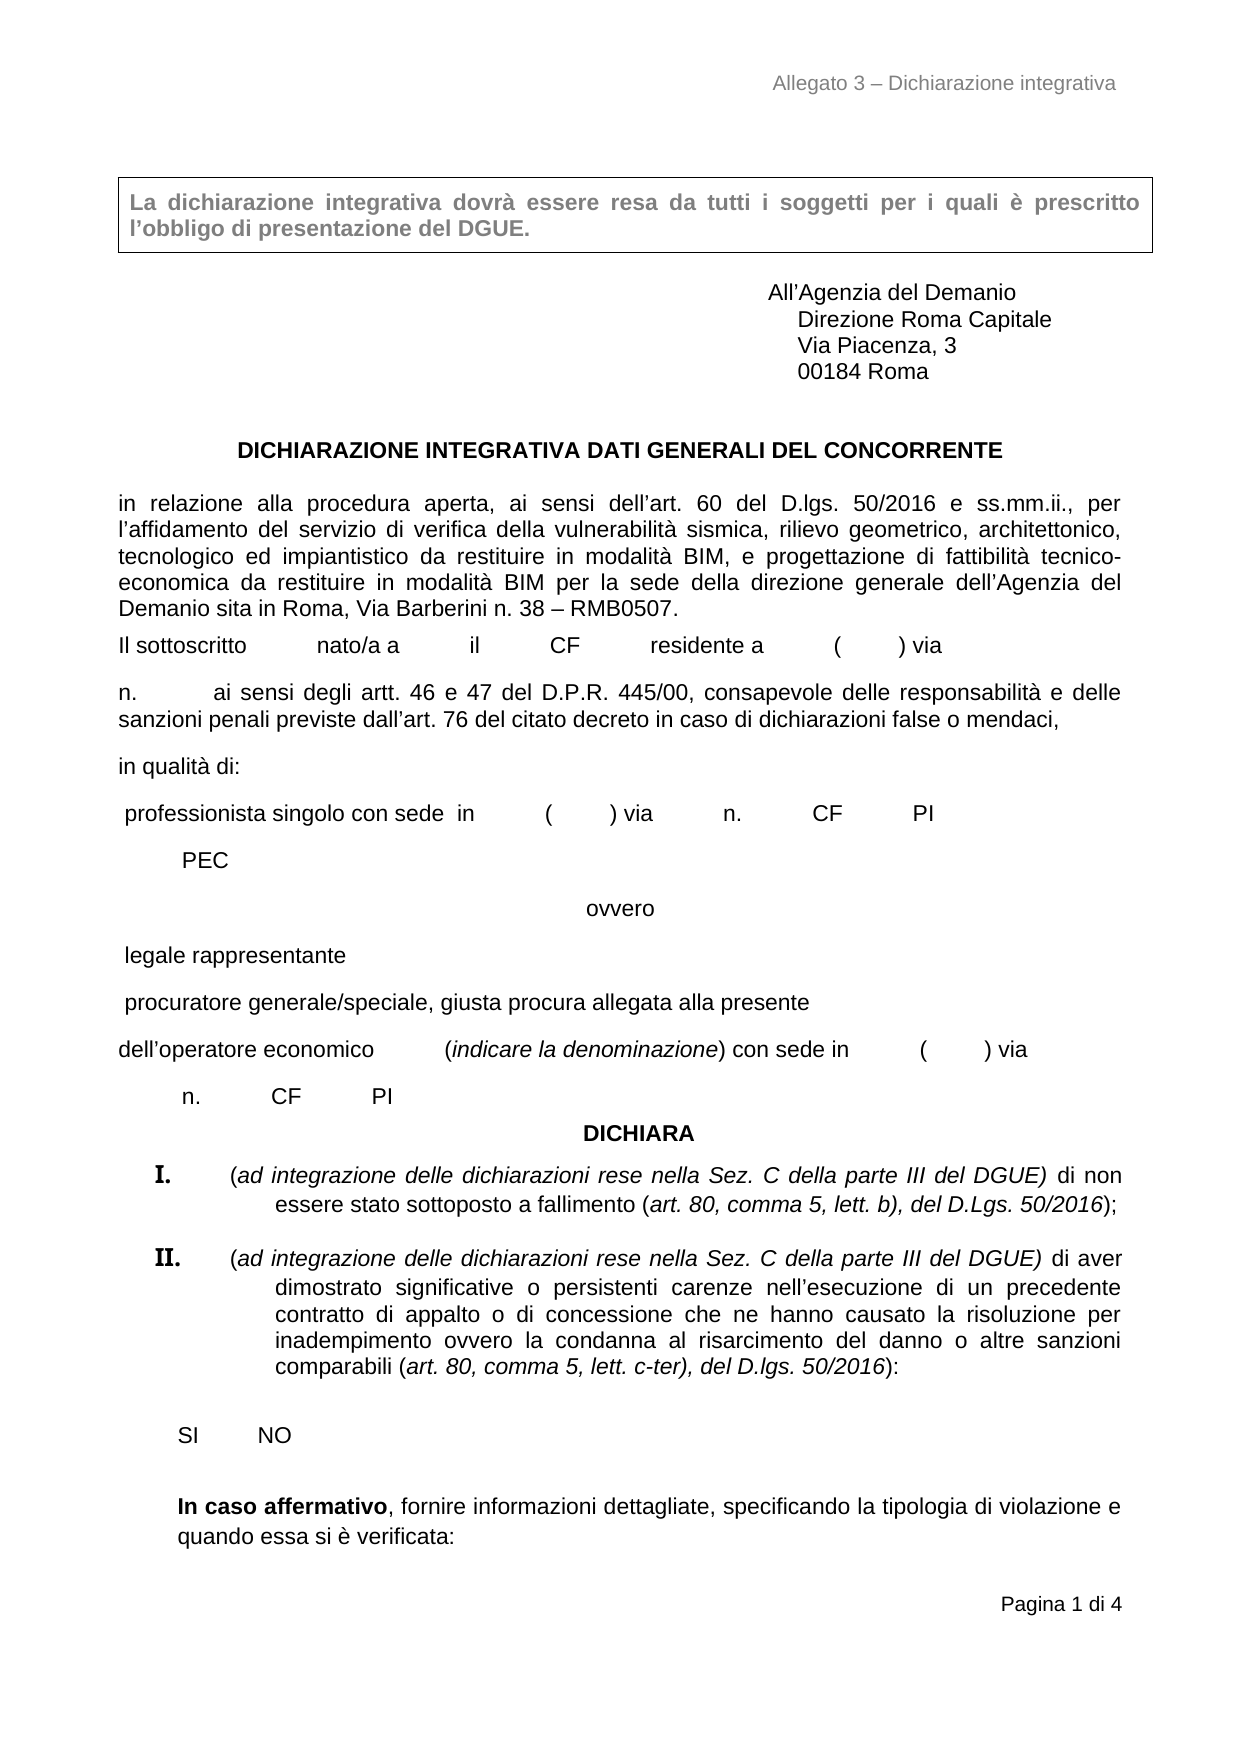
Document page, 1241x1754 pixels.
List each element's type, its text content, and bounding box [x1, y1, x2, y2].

text All’Agenzia del Demanio [768, 279, 1122, 306]
text legale rappresentante [118, 942, 1122, 968]
text Via Piacenza, 3 [797, 332, 1122, 358]
text Il sottoscritto nato/a a il CF residente a ( ) via [118, 632, 1122, 658]
text ovvero [118, 894, 1122, 921]
text n. ai sensi degli artt. 46 e 47 del D.P.R. 445/00, consapevole delle responsabilità e delle sanzioni penali previste dall’art. 76 del citato decreto in caso di dichiarazioni false o mendaci, [118, 679, 1122, 732]
text n. CF PI [118, 1083, 1122, 1109]
text dell’operatore economico (indicare la denominazione) con sede in ( ) via [118, 1036, 1122, 1062]
table_header La dichiarazione integrativa dovrà essere resa da tutti i soggetti per i quali è prescritto l’obbligo di presentazione del DGUE. [119, 178, 1152, 252]
text 00184 Roma [797, 358, 1122, 384]
text professionista singolo con sede in ( ) via n. CF PI [118, 800, 1122, 826]
text Direzione Roma Capitale [797, 306, 1122, 332]
text in relazione alla procedura aperta, ai sensi dell’art. 60 del D.lgs. 50/2016 e ss.mm.ii., per l’affidamento del servizio di verifica della vulnerabilità sismica, rilievo geometrico, architettonico, tecnologico ed impiantistico da restituire in modalità BIM, e progettazione di fattibilità tecnico-economica da restituire in modalità BIM per la sede della direzione generale dell’Agenzia del Demanio sita in Roma, Via Barberini n. 38 – RMB0507. [118, 490, 1122, 622]
text PEC [118, 847, 1122, 874]
list (ad integrazione delle dichiarazioni rese nella Sez. C della parte III del DGUE) di non essere stato sottoposto a fallimento (art. 80, comma 5, lett. b), del D.Lgs. 50/2016); [154, 1157, 1122, 1217]
text procuratore generale/speciale, giusta procura allegata alla presente [118, 989, 1122, 1015]
text DICHIARAZIONE INTEGRATIVA DATI GENERALI DEL CONCORRENTE [118, 437, 1122, 464]
list (ad integrazione delle dichiarazioni rese nella Sez. C della parte III del DGUE) di aver dimostrato significative o persistenti carenze nell’esecuzione di un precedente contratto di appalto o di concessione che ne hanno causato la risoluzione per inadempimento ovvero la condanna al risarcimento del danno o altre sanzioni comparabili (art. 80, comma 5, lett. c-ter), del D.lgs. 50/2016): [154, 1240, 1122, 1379]
text in qualità di: [118, 753, 1122, 779]
text In caso affermativo, fornire informazioni dettagliate, specificando la tipologia di violazione e quando essa si è verificata: [177, 1493, 1122, 1550]
text DICHIARA [156, 1120, 1122, 1146]
text SI NO [177, 1422, 1122, 1449]
